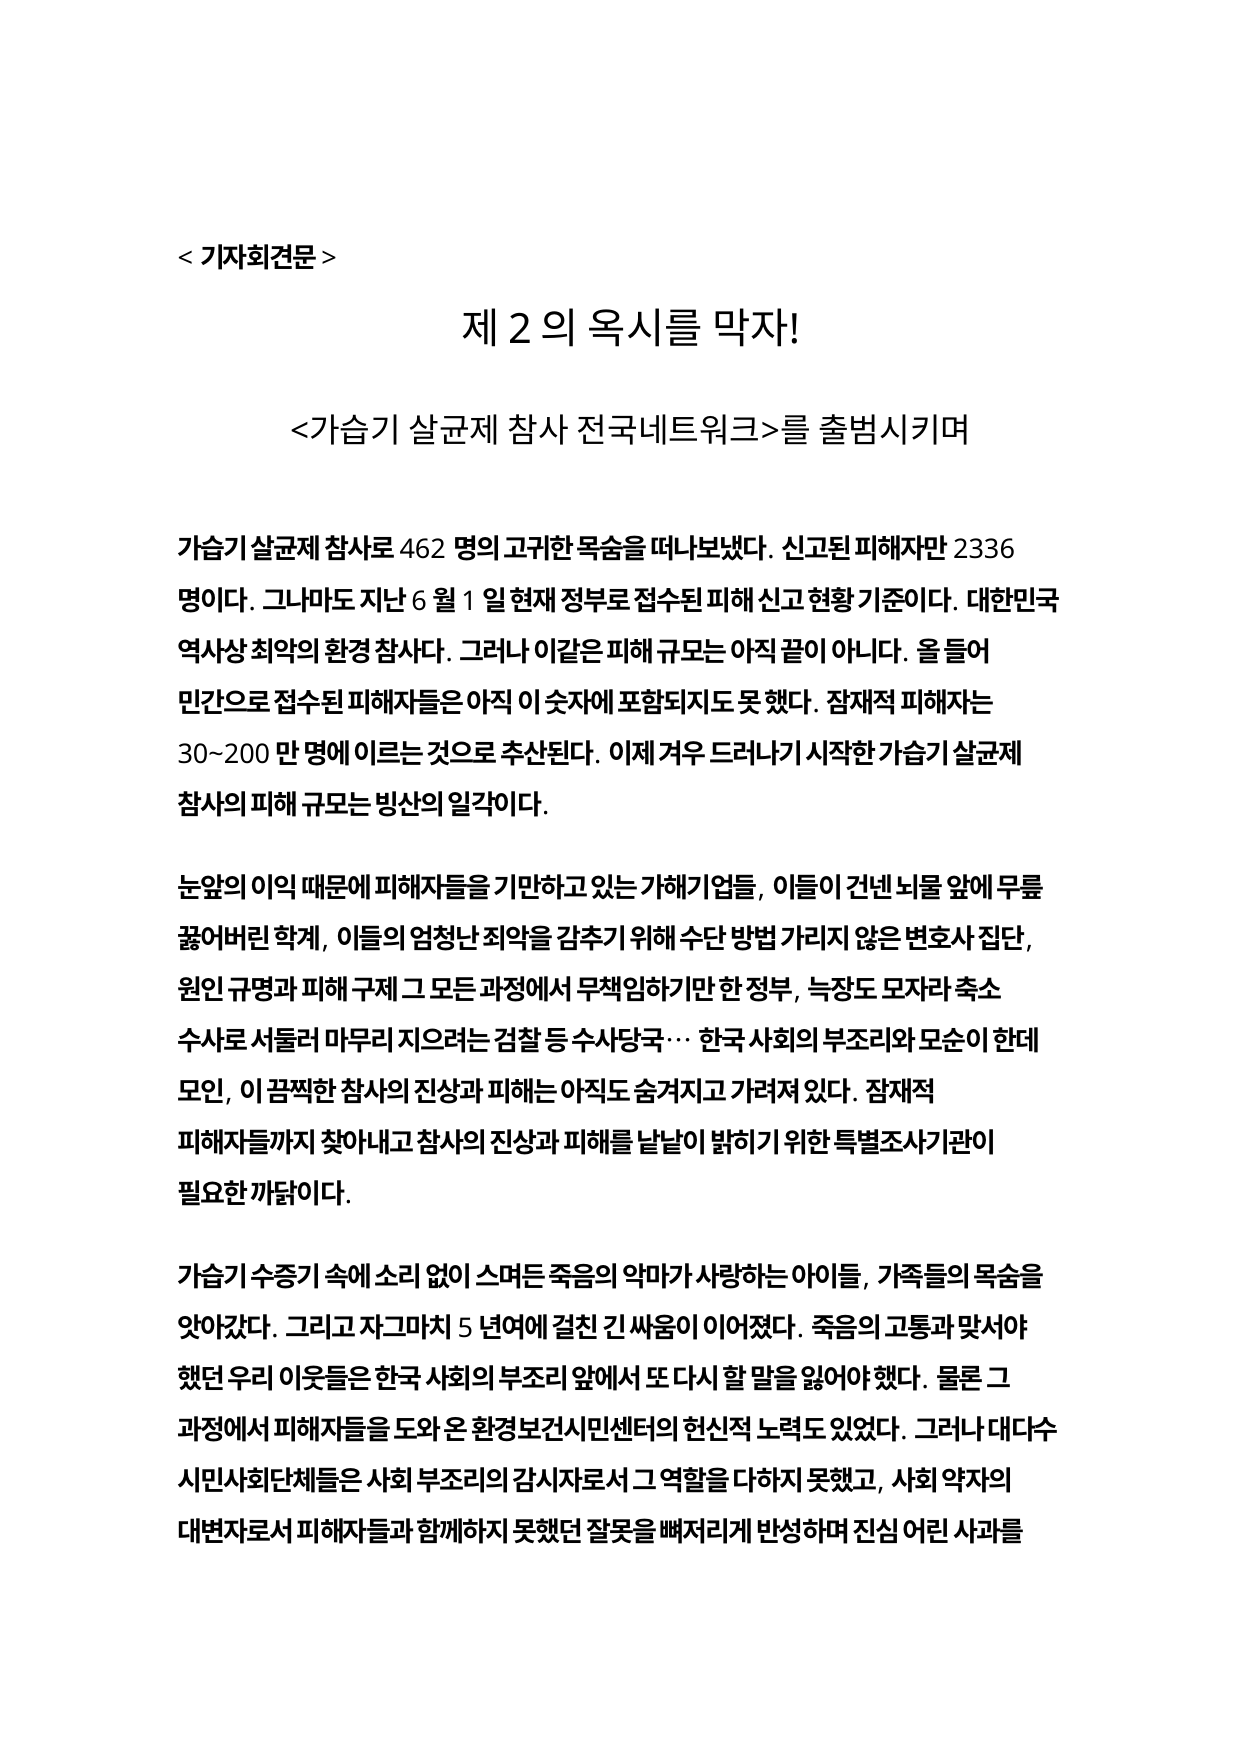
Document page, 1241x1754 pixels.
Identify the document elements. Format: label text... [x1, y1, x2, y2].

text <가습기 살균제 참사 전국네트워크>를 출범시키며 [198, 404, 1063, 453]
text < 기자회견문 > [177, 236, 1063, 276]
text 제2의 옥시를 막자! [198, 295, 1063, 356]
text 눈앞의 이익 때문에 피해자들을 기만하고 있는 가해기업들, 이들이 건넨 뇌물 앞에 무릎 꿇어버린 학계, 이들의 엄청난 죄악을 감추기 위해 수단 방법 가리지 않은 변호사 집단, 원인 규명과 피해 구제 그 모든 과정에서 무책임하기만 한 정부, 늑장도 모자라 축소 수사로 서둘러 마무리 지으려는 검찰 등 수사당국… 한국 사회의 부조리와 모순이 한데 모인, 이 끔찍한 참사의 진상과 피해는 아직도 숨겨지고 가려져 있다. 잠재적 피해자들까지 찾아내고 참사의 진상과 피해를 낱낱이 밝히기 위한 특별조사기관이 필요한 까닭이다. [177, 866, 1063, 1212]
text 가습기 살균제 참사로 462 명의 고귀한 목숨을 떠나보냈다. 신고된 피해자만 2336 명이다. 그나마도 지난 6월 1일 현재 정부로 접수된 피해 신고 현황 기준이다. 대한민국 역사상 최악의 환경 참사다. 그러나 이같은 피해 규모는 아직 끝이 아니다. 올 들어 민간으로 접수된 피해자들은 아직 이 숫자에 포함되지도 못 했다. 잠재적 피해자는 30~200만 명에 이르는 것으로 추산된다. 이제 겨우 드러나기 시작한 가습기 살균제 참사의 피해 규모는 빙산의 일각이다. [177, 527, 1063, 822]
text 가습기 수증기 속에 소리 없이 스며든 죽음의 악마가 사랑하는 아이들, 가족들의 목숨을 앗아갔다. 그리고 자그마치 5년여에 걸친 긴 싸움이 이어졌다. 죽음의 고통과 맞서야 했던 우리 이웃들은 한국 사회의 부조리 앞에서 또 다시 할 말을 잃어야 했다. 물론 그 과정에서 피해자들을 도와 온 환경보건시민센터의 헌신적 노력도 있었다. 그러나 대다수 시민사회단체들은 사회 부조리의 감시자로서 그 역할을 다하지 못했고, 사회 약자의 대변자로서 피해자들과 함께하지 못했던 잘못을 뼈저리게 반성하며 진심 어린 사과를 [177, 1254, 1063, 1549]
